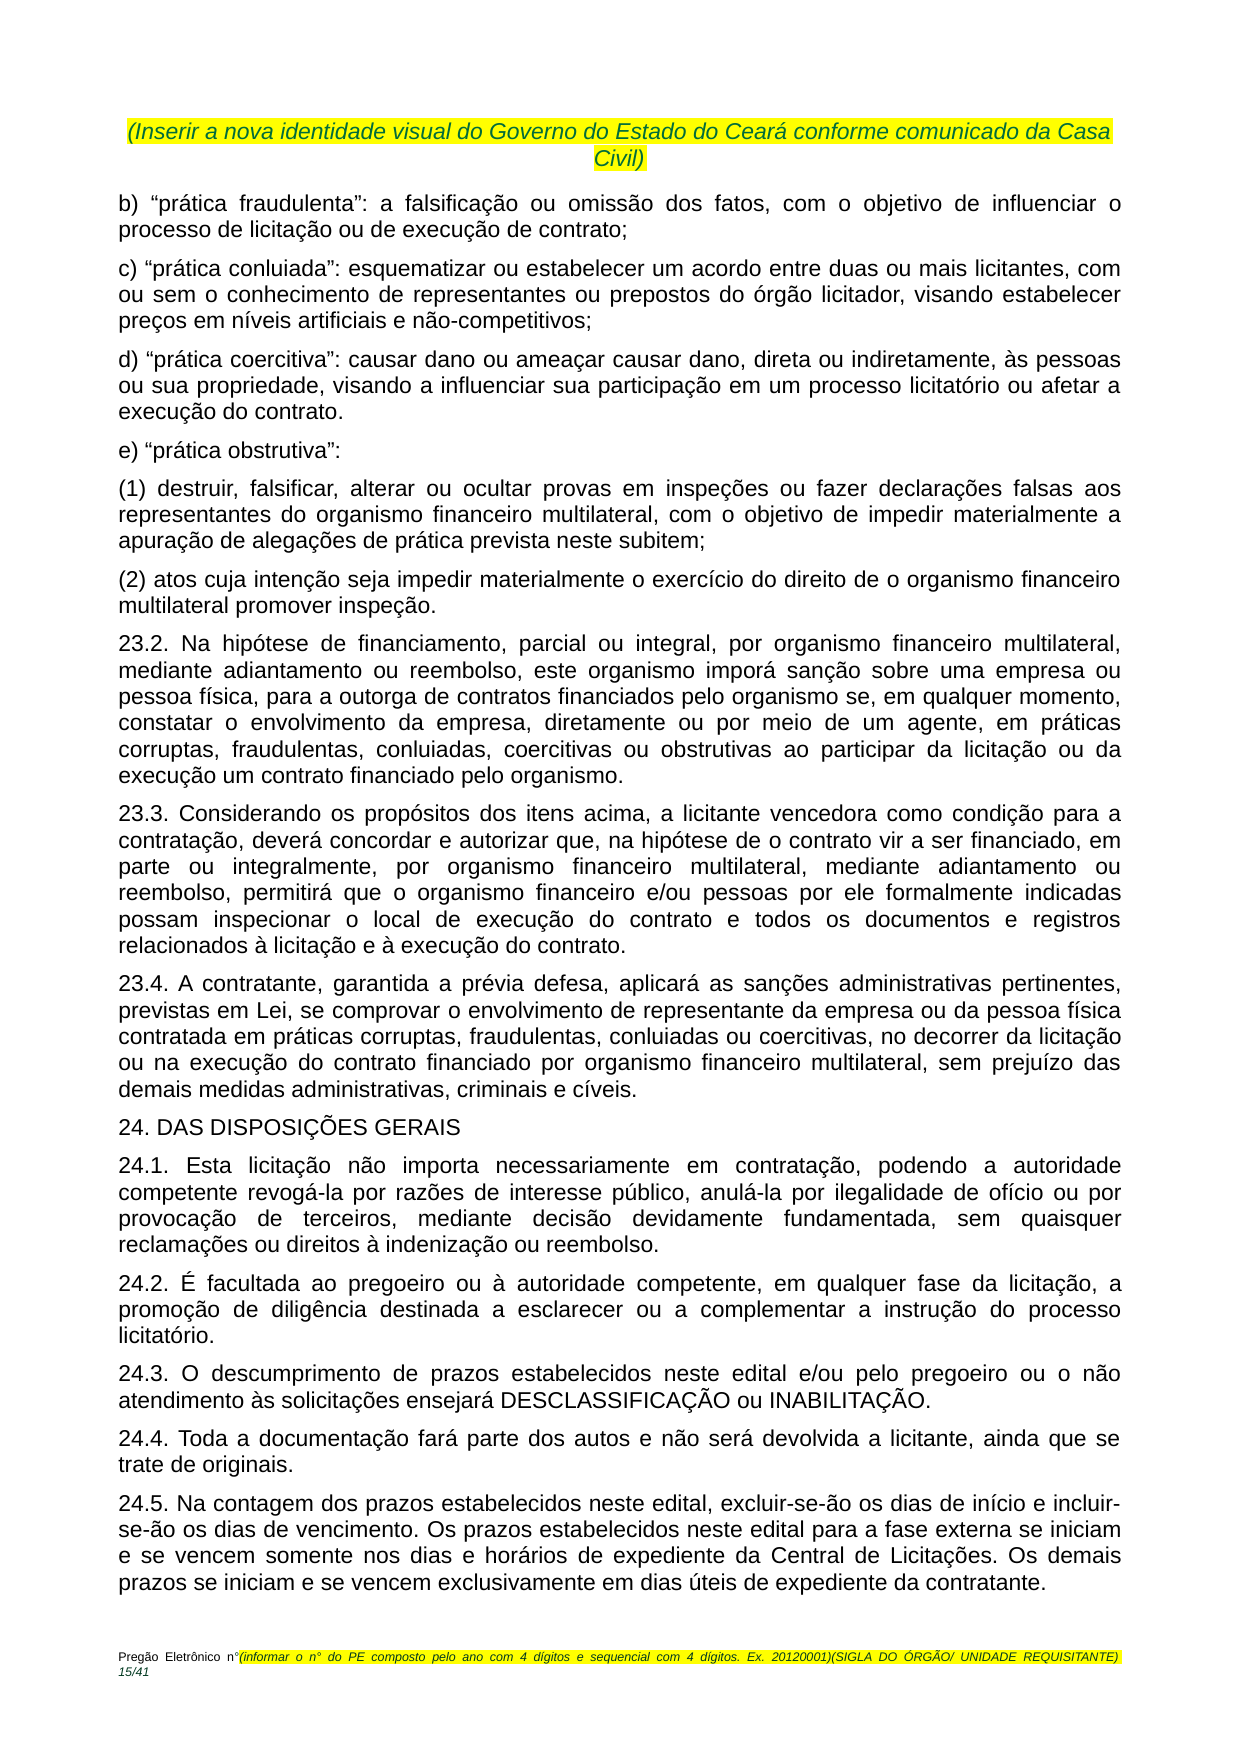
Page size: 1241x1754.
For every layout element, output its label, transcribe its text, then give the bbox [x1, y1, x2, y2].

text (2) atos cuja intenção seja impedir materialmente o exercício do direito de o organismo financeiro multilateral promover inspeção. [118, 566, 1122, 618]
text 23.2. Na hipótese de financiamento, parcial ou integral, por organismo financeiro multilateral, mediante adiantamento ou reembolso, este organismo imporá sanção sobre uma empresa ou pessoa física, para a outorga de contratos financiados pelo organismo se, em qualquer momento, constatar o envolvimento da empresa, diretamente ou por meio de um agente, em práticas corruptas, fraudulentas, conluiadas, coercitivas ou obstrutivas ao participar da licitação ou da execução um contrato financiado pelo organismo. [118, 630, 1122, 788]
text 24.3. O descumprimento de prazos estabelecidos neste edital e/ou pelo pregoeiro ou o não atendimento às solicitações ensejará DESCLASSIFICAÇÃO ou INABILITAÇÃO. [118, 1360, 1122, 1413]
text 24.5. Na contagem dos prazos estabelecidos neste edital, excluir-se-ão os dias de início e incluir-se-ão os dias de vencimento. Os prazos estabelecidos neste edital para a fase externa se iniciam e se vencem somente nos dias e horários de expediente da Central de Licitações. Os demais prazos se iniciam e se vencem exclusivamente em dias úteis de expediente da contratante. [118, 1489, 1122, 1595]
text 23.4. A contratante, garantida a prévia defesa, aplicará as sanções administrativas pertinentes, previstas em Lei, se comprovar o envolvimento de representante da empresa ou da pessoa física contratada em práticas corruptas, fraudulentas, conluiadas ou coercitivas, no decorrer da licitação ou na execução do contrato financiado por organismo financeiro multilateral, sem prejuízo das demais medidas administrativas, criminais e cíveis. [118, 970, 1122, 1102]
text 24.1. Esta licitação não importa necessariamente em contratação, podendo a autoridade competente revogá-la por razões de interesse público, anulá-la por ilegalidade de ofício ou por provocação de terceiros, mediante decisão devidamente fundamentada, sem quaisquer reclamações ou direitos à indenização ou reembolso. [118, 1152, 1122, 1258]
text e) “prática obstrutiva”: [118, 437, 1122, 463]
text (1) destruir, falsificar, alterar ou ocultar provas em inspeções ou fazer declarações falsas aos representantes do organismo financeiro multilateral, com o objetivo de impedir materialmente a apuração de alegações de prática prevista neste subitem; [118, 475, 1122, 554]
text d) “prática coercitiva”: causar dano ou ameaçar causar dano, direta ou indiretamente, às pessoas ou sua propriedade, visando a influenciar sua participação em um processo licitatório ou afetar a execução do contrato. [118, 346, 1122, 425]
text 24. DAS DISPOSIÇÕES GERAIS [118, 1114, 1122, 1140]
text 23.3. Considerando os propósitos dos itens acima, a licitante vencedora como condição para a contratação, deverá concordar e autorizar que, na hipótese de o contrato vir a ser financiado, em parte ou integralmente, por organismo financeiro multilateral, mediante adiantamento ou reembolso, permitirá que o organismo financeiro e/ou pessoas por ele formalmente indicadas possam inspecionar o local de execução do contrato e todos os documentos e registros relacionados à licitação e à execução do contrato. [118, 800, 1122, 958]
text 24.2. É facultada ao pregoeiro ou à autoridade competente, em qualquer fase da licitação, a promoção de diligência destinada a esclarecer ou a complementar a instrução do processo licitatório. [118, 1269, 1122, 1348]
text b) “prática fraudulenta”: a falsificação ou omissão dos fatos, com o objetivo de influenciar o processo de licitação ou de execução de contrato; [118, 190, 1122, 243]
text 24.4. Toda a documentação fará parte dos autos e não será devolvida a licitante, ainda que se trate de originais. [118, 1425, 1122, 1478]
text c) “prática conluiada”: esquematizar ou estabelecer um acordo entre duas ou mais licitantes, com ou sem o conhecimento de representantes ou prepostos do órgão licitador, visando estabelecer preços em níveis artificiais e não-competitivos; [118, 255, 1122, 334]
